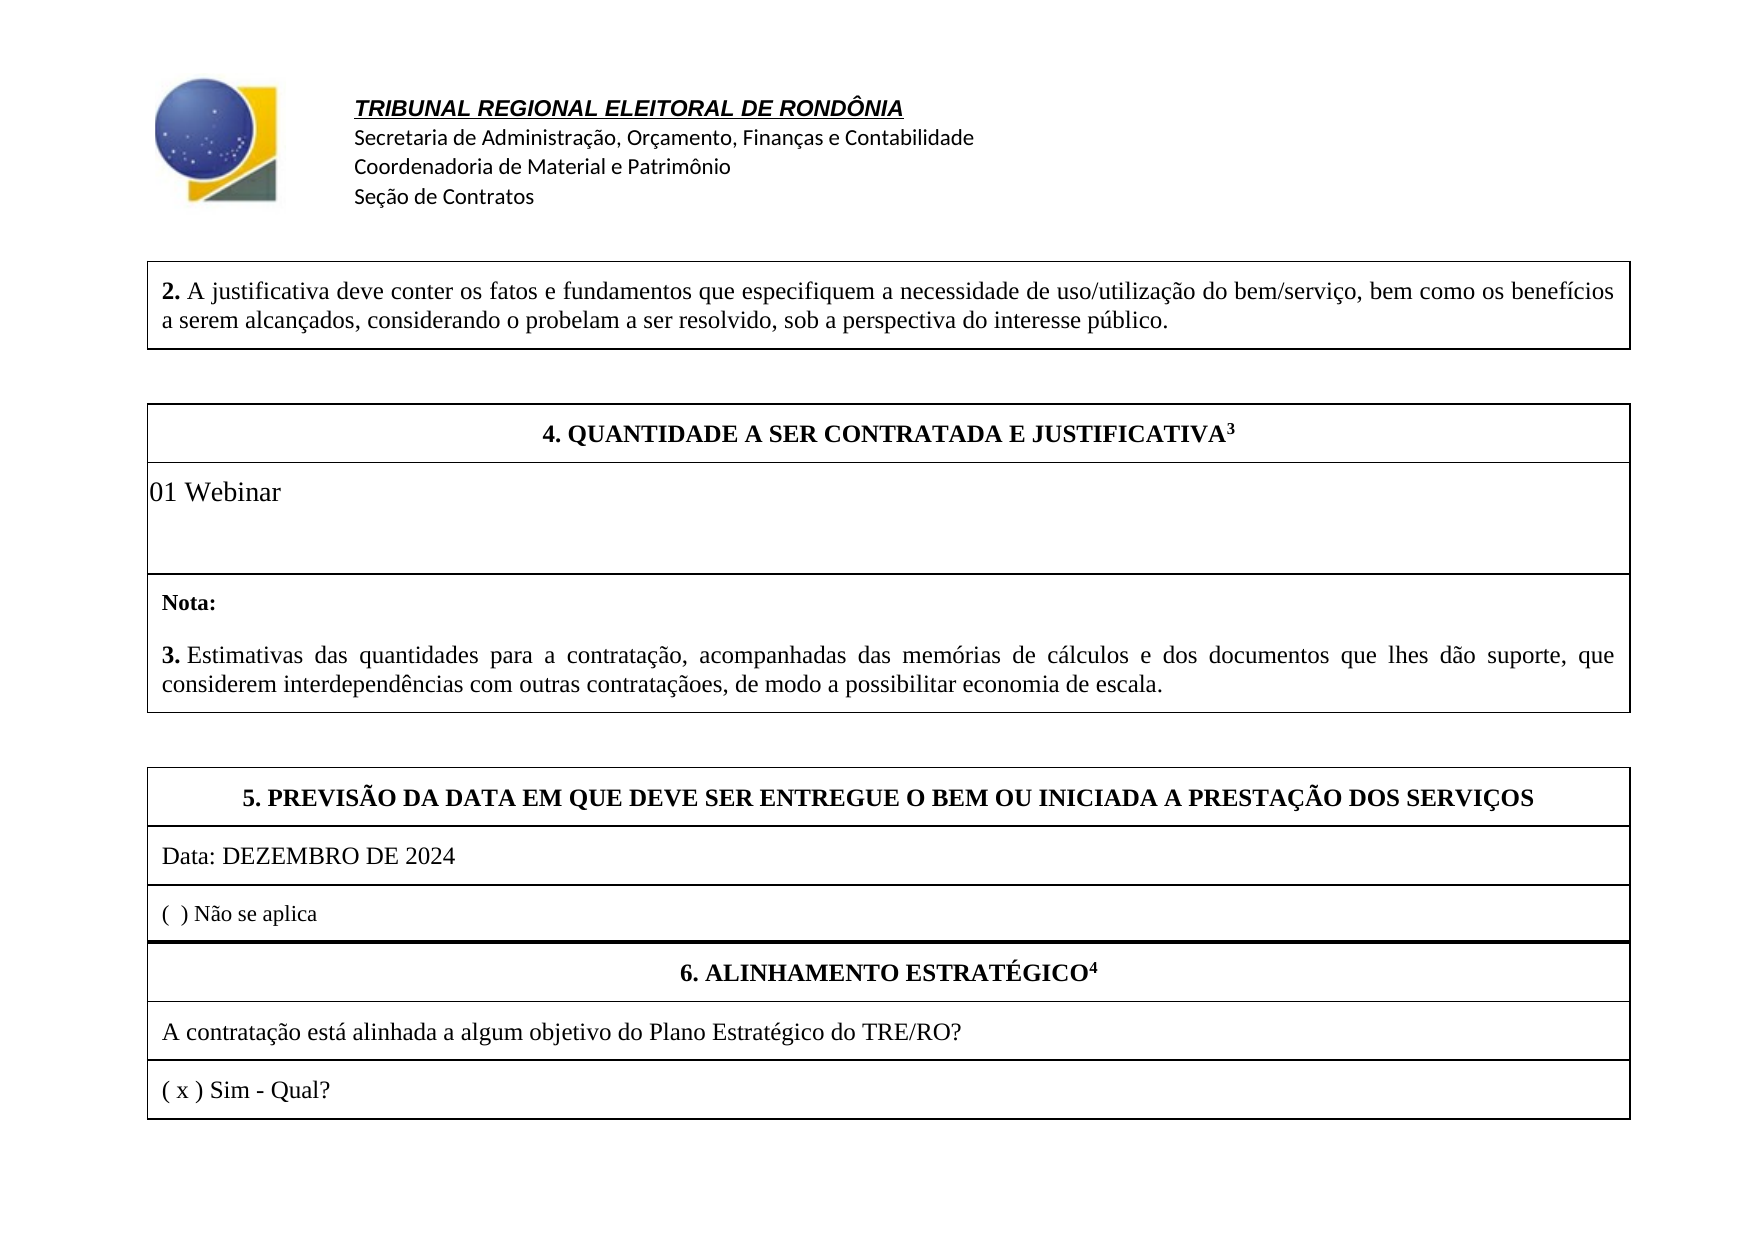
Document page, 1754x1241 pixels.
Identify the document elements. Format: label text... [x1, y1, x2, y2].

table_cell ( ) Não se aplica [148, 886, 1629, 940]
table_header 6. ALINHAMENTO ESTRATÉGICO4 [148, 944, 1629, 1001]
table_cell 2. A justificativa deve conter os fatos e fundamentos que especifiquem a necessidade de uso/utilização do bem/serviço, bem como os benefícios a serem alcançados, considerando o probelam a ser resolvido, sob a perspectiva do interesse público. [148, 262, 1629, 348]
table_header 4. QUANTIDADE A SER CONTRATADA E JUSTIFICATIVA3 [148, 405, 1629, 462]
table_cell 01 Webinar [148, 463, 1629, 573]
table_header 5. PREVISÃO DA DATA EM QUE DEVE SER ENTREGUE O BEM OU INICIADA A PRESTAÇÃO DOS SERVIÇOS [148, 768, 1629, 825]
table_cell A contratação está alinhada a algum objetivo do Plano Estratégico do TRE/RO? [148, 1002, 1629, 1059]
table_cell Data: DEZEMBRO DE 2024 [148, 827, 1629, 884]
table_cell ( x ) Sim - Qual? [148, 1061, 1629, 1118]
table_cell Nota: 3. Estimativas das quantidades para a contratação, acompanhadas das memórias de cálculos e dos documentos que lhes dão suporte, que considerem interdependências com outras contrataçãoes, de modo a possibilitar economia de escala. [148, 575, 1629, 712]
